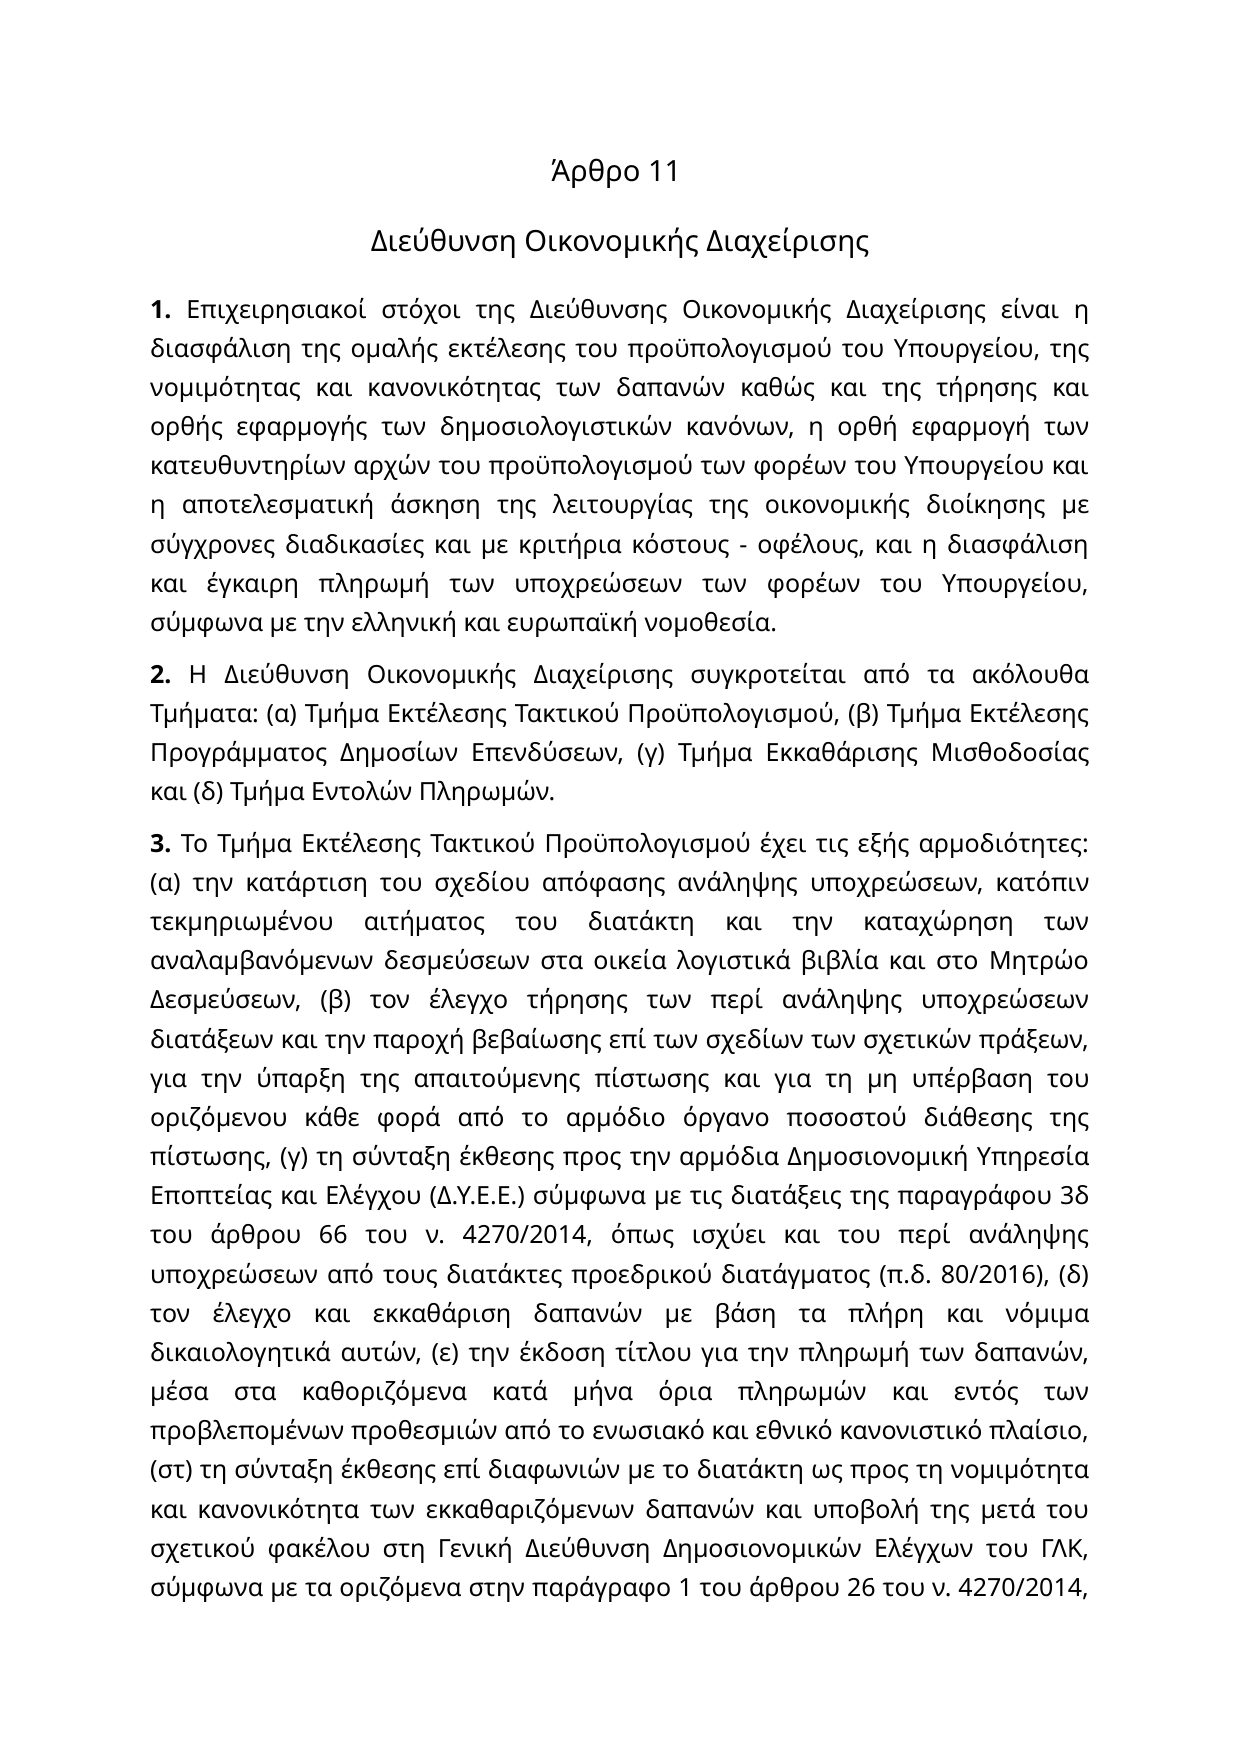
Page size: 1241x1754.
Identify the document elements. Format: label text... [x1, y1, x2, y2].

text 3. Το Τμήμα Εκτέλεσης Τακτικού Προϋπολογισμού έχει τις εξής αρμοδιότητες: (α) την κατάρτιση του σχεδίου απόφασης ανάληψης υποχρεώσεων, κατόπιν τεκμηριωμένου αιτήματος του διατάκτη και την καταχώρηση των αναλαμβανόμενων δεσμεύσεων στα οικεία λογιστικά βιβλία και στο Μητρώο Δεσμεύσεων, (β) τον έλεγχο τήρησης των περί ανάληψης υποχρεώσεων διατάξεων και την παροχή βεβαίωσης επί των σχεδίων των σχετικών πράξεων, για την ύπαρξη της απαιτούμενης πίστωσης και για τη μη υπέρβαση του οριζόμενου κάθε φορά από το αρμόδιο όργανο ποσοστού διάθεσης της πίστωσης, (γ) τη σύνταξη έκθεσης προς την αρμόδια Δημοσιονομική Υπηρεσία Εποπτείας και Ελέγχου (Δ.Υ.Ε.Ε.) σύμφωνα με τις διατάξεις της παραγράφου 3δ του άρθρου 66 του ν. 4270/2014, όπως ισχύει και του περί ανάληψης υποχρεώσεων από τους διατάκτες προεδρικού διατάγματος (π.δ. 80/2016), (δ) τον έλεγχο και εκκαθάριση δαπανών με βάση τα πλήρη και νόμιμα δικαιολογητικά αυτών, (ε) την έκδοση τίτλου για την πληρωμή των δαπανών, μέσα στα καθοριζόμενα κατά μήνα όρια πληρωμών και εντός των προβλεπομένων προθεσμιών από το ενωσιακό και εθνικό κανονιστικό πλαίσιο, (στ) τη σύνταξη έκθεσης επί διαφωνιών με το διατάκτη ως προς τη νομιμότητα και κανονικότητα των εκκαθαριζόμενων δαπανών και υποβολή της μετά του σχετικού φακέλου στη Γενική Διεύθυνση Δημοσιονομικών Ελέγχων του ΓΛΚ, σύμφωνα με τα οριζόμενα στην παράγραφο 1 του άρθρου 26 του ν. 4270/2014, [150, 825, 1090, 1604]
text 2. Η Διεύθυνση Οικονομικής Διαχείρισης συγκροτείται από τα ακόλουθα Τμήματα: (α) Τμήμα Εκτέλεσης Τακτικού Προϋπολογισμού, (β) Τμήμα Εκτέλεσης Προγράμματος Δημοσίων Επενδύσεων, (γ) Τμήμα Εκκαθάρισης Μισθοδοσίας και (δ) Τμήμα Εντολών Πληρωμών. [150, 656, 1090, 808]
subtitle Διεύθυνση Οικονομικής Διαχείρισης [150, 221, 1090, 260]
subtitle Άρθρο 11 [150, 150, 1090, 190]
text 1. Επιχειρησιακοί στόχοι της Διεύθυνσης Οικονομικής Διαχείρισης είναι η διασφάλιση της ομαλής εκτέλεσης του προϋπολογισμού του Υπουργείου, της νομιμότητας και κανονικότητας των δαπανών καθώς και της τήρησης και ορθής εφαρμογής των δημοσιολογιστικών κανόνων, η ορθή εφαρμογή των κατευθυντηρίων αρχών του προϋπολογισμού των φορέων του Υπουργείου και η αποτελεσματική άσκηση της λειτουργίας της οικονομικής διοίκησης με σύγχρονες διαδικασίες και με κριτήρια κόστους - οφέλους, και η διασφάλιση και έγκαιρη πληρωμή των υποχρεώσεων των φορέων του Υπουργείου, σύμφωνα με την ελληνική και ευρωπαϊκή νομοθεσία. [150, 291, 1090, 639]
